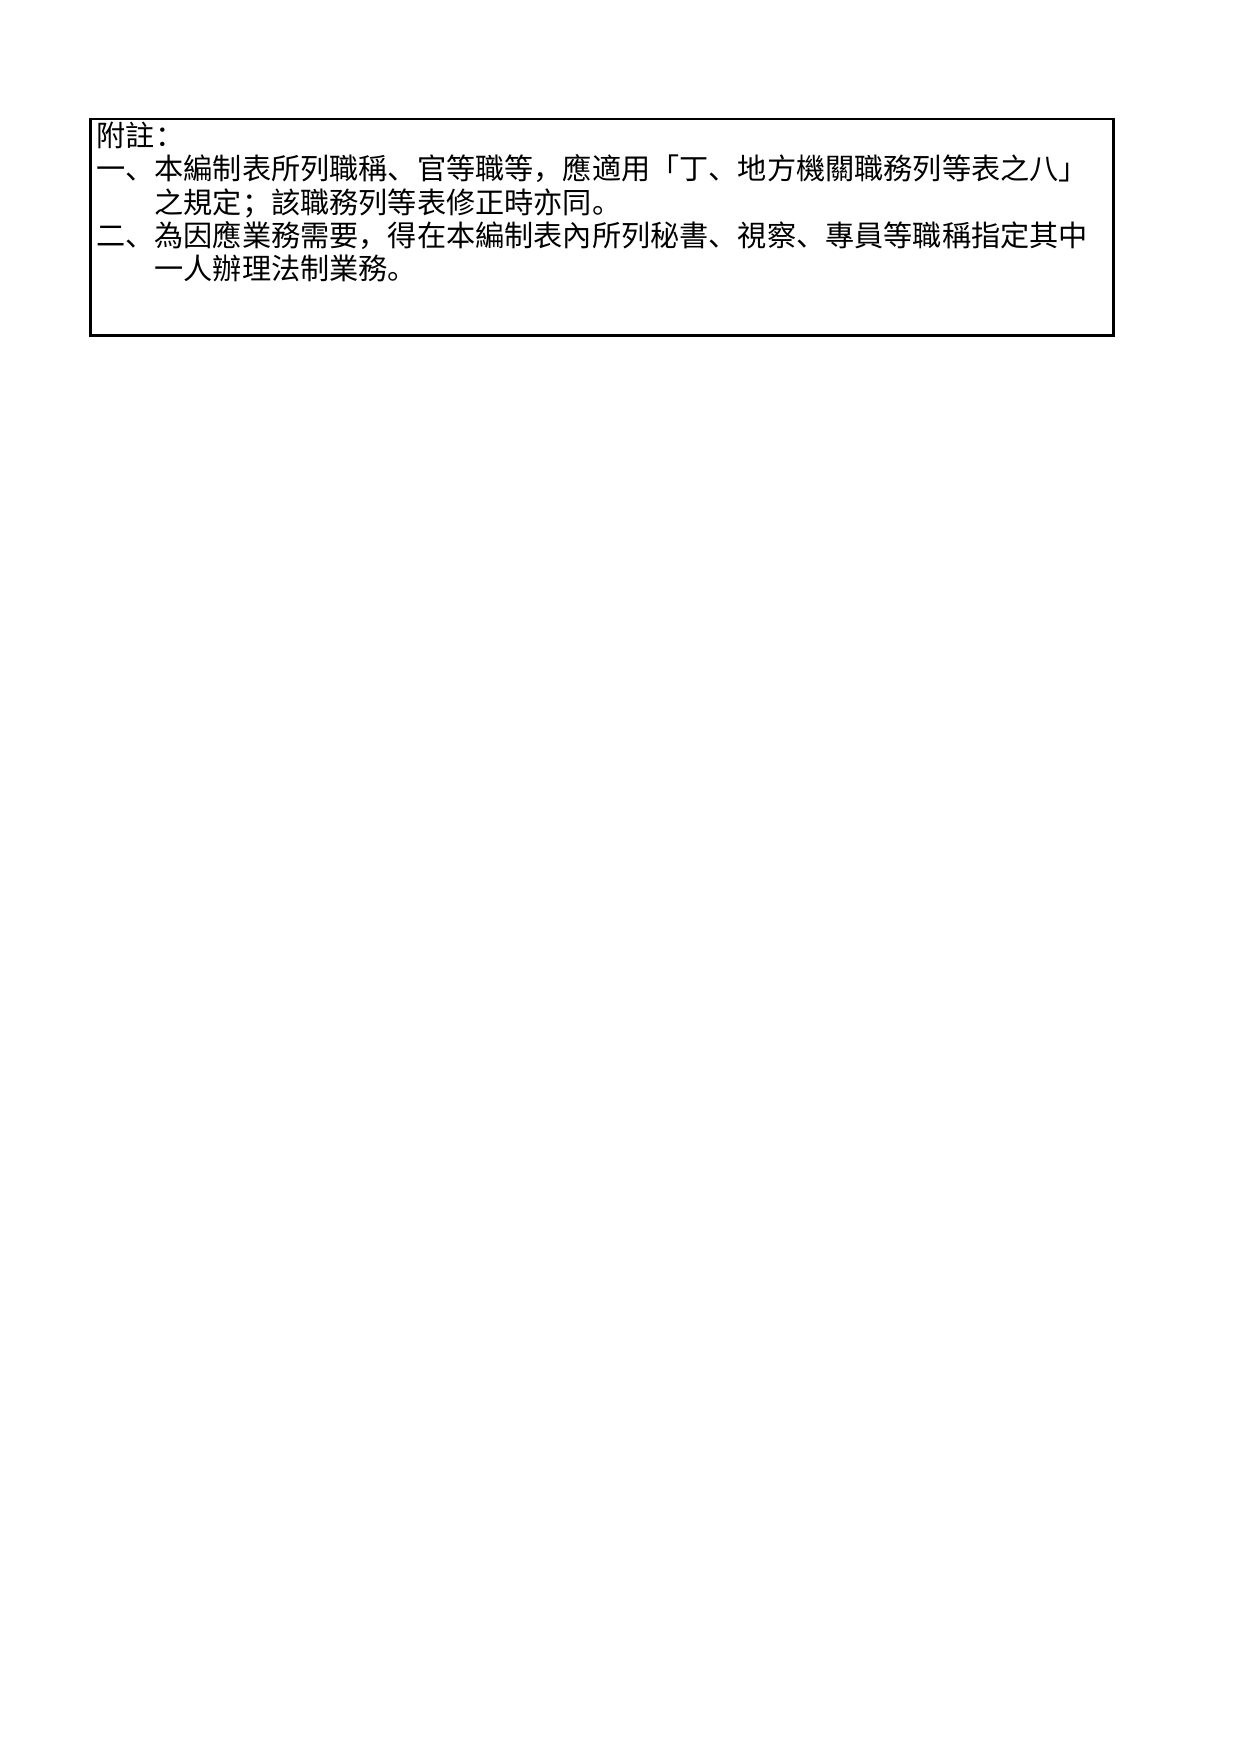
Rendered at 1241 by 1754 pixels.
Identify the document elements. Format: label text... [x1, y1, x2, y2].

table_cell 附註： 一、本編制表所列職稱、官等職等，應適用「丁、地方機關職務列等表之八」之規定；該職務列等表修正時亦同。 二、為因應業務需要，得在本編制表內所列秘書、視察、專員等職稱指定其中一人辦理法制業務。 [92, 120, 1112, 334]
